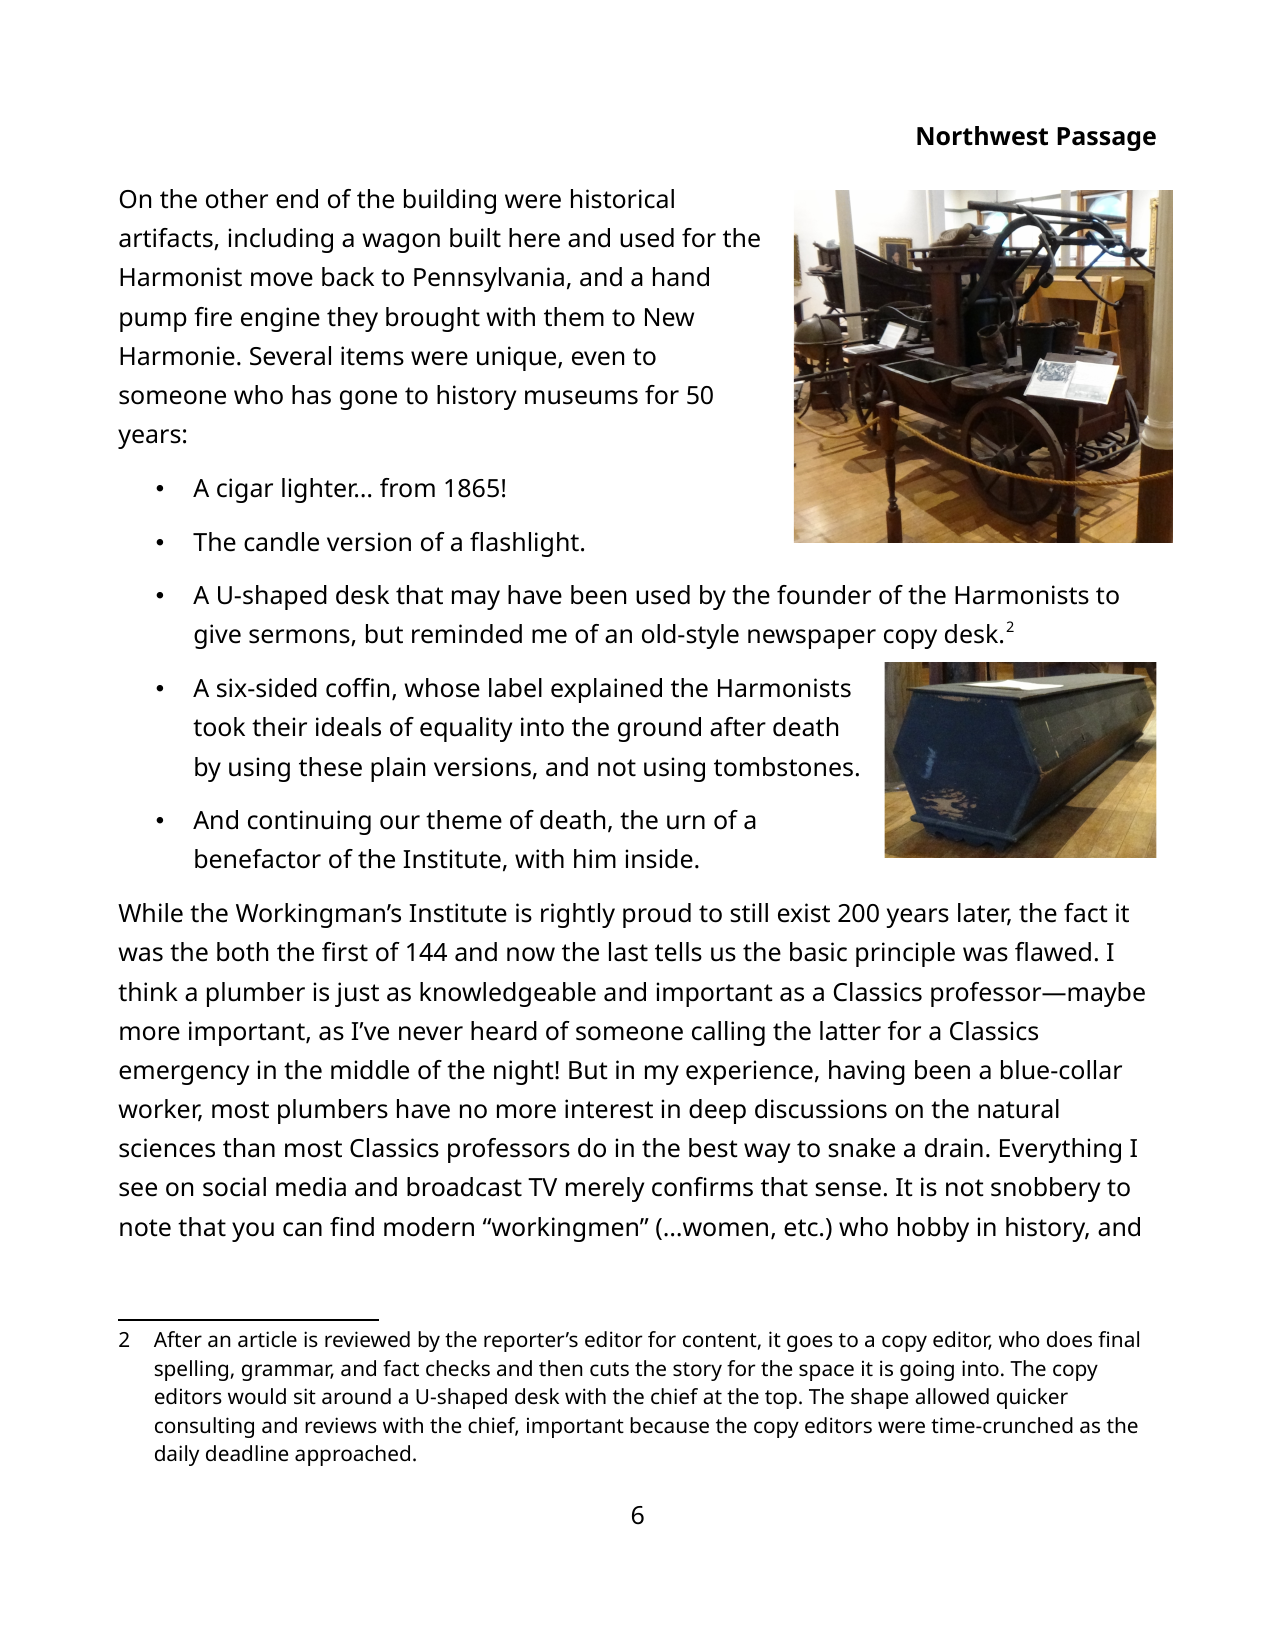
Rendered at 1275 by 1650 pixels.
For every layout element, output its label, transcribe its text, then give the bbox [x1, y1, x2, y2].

list A U-shaped desk that may have been used by the founder of the Harmonists to give sermons, but reminded me of an old-style newspaper copy desk. [156, 578, 1157, 651]
list [998, 470, 1157, 504]
text On the other end of the building were historical artifacts, including a wagon built here and used for the Harmonist move back to Pennsylvania, and a hand pump fire engine they brought with them to New Harmonie. Several items were unique, even to someone who has gone to history museums for 50 years: [118, 182, 1157, 451]
list A cigar lighter… from 1865! [156, 470, 816, 504]
list After an article is reviewed by the reporter’s editor for content, it goes to a copy editor, who does final spelling, grammar, and fact checks and then cuts the story for the space it is going into. The copy editors would sit around a U-shaped desk with the chief at the top. The shape allowed quicker consulting and reviews with the chief, important because the copy editors were time-crunched as the daily deadline approached. [118, 1326, 1157, 1468]
text While the Workingman’s Institute is rightly proud to still exist 200 years later, the fact it was the both the first of 144 and now the last tells us the basic principle was flawed. I think a plumber is just as knowledgeable and important as a Classics professor—maybe more important, as I’ve never heard of someone calling the latter for a Classics emergency in the middle of the night! But in my experience, having been a blue-collar worker, most plumbers have no more interest in deep discussions on the natural sciences than most Classics professors do in the best way to snake a drain. Everything I see on social media and broadcast TV merely confirms that sense. It is not snobbery to note that you can find modern “workingmen” (…women, etc.) who hobby in history, and [118, 896, 1157, 1243]
list The candle version of a flashlight. [156, 524, 1157, 558]
picture [884, 662, 1157, 858]
list And continuing our theme of death, the urn of a benefactor of the Institute, with him inside. [156, 803, 1157, 876]
list A six-sided coffin, whose label explained the Harmonists took their ideals of equality into the ground after death by using these plain versions, and not using tombstones. [156, 671, 884, 783]
picture [816, 190, 998, 543]
